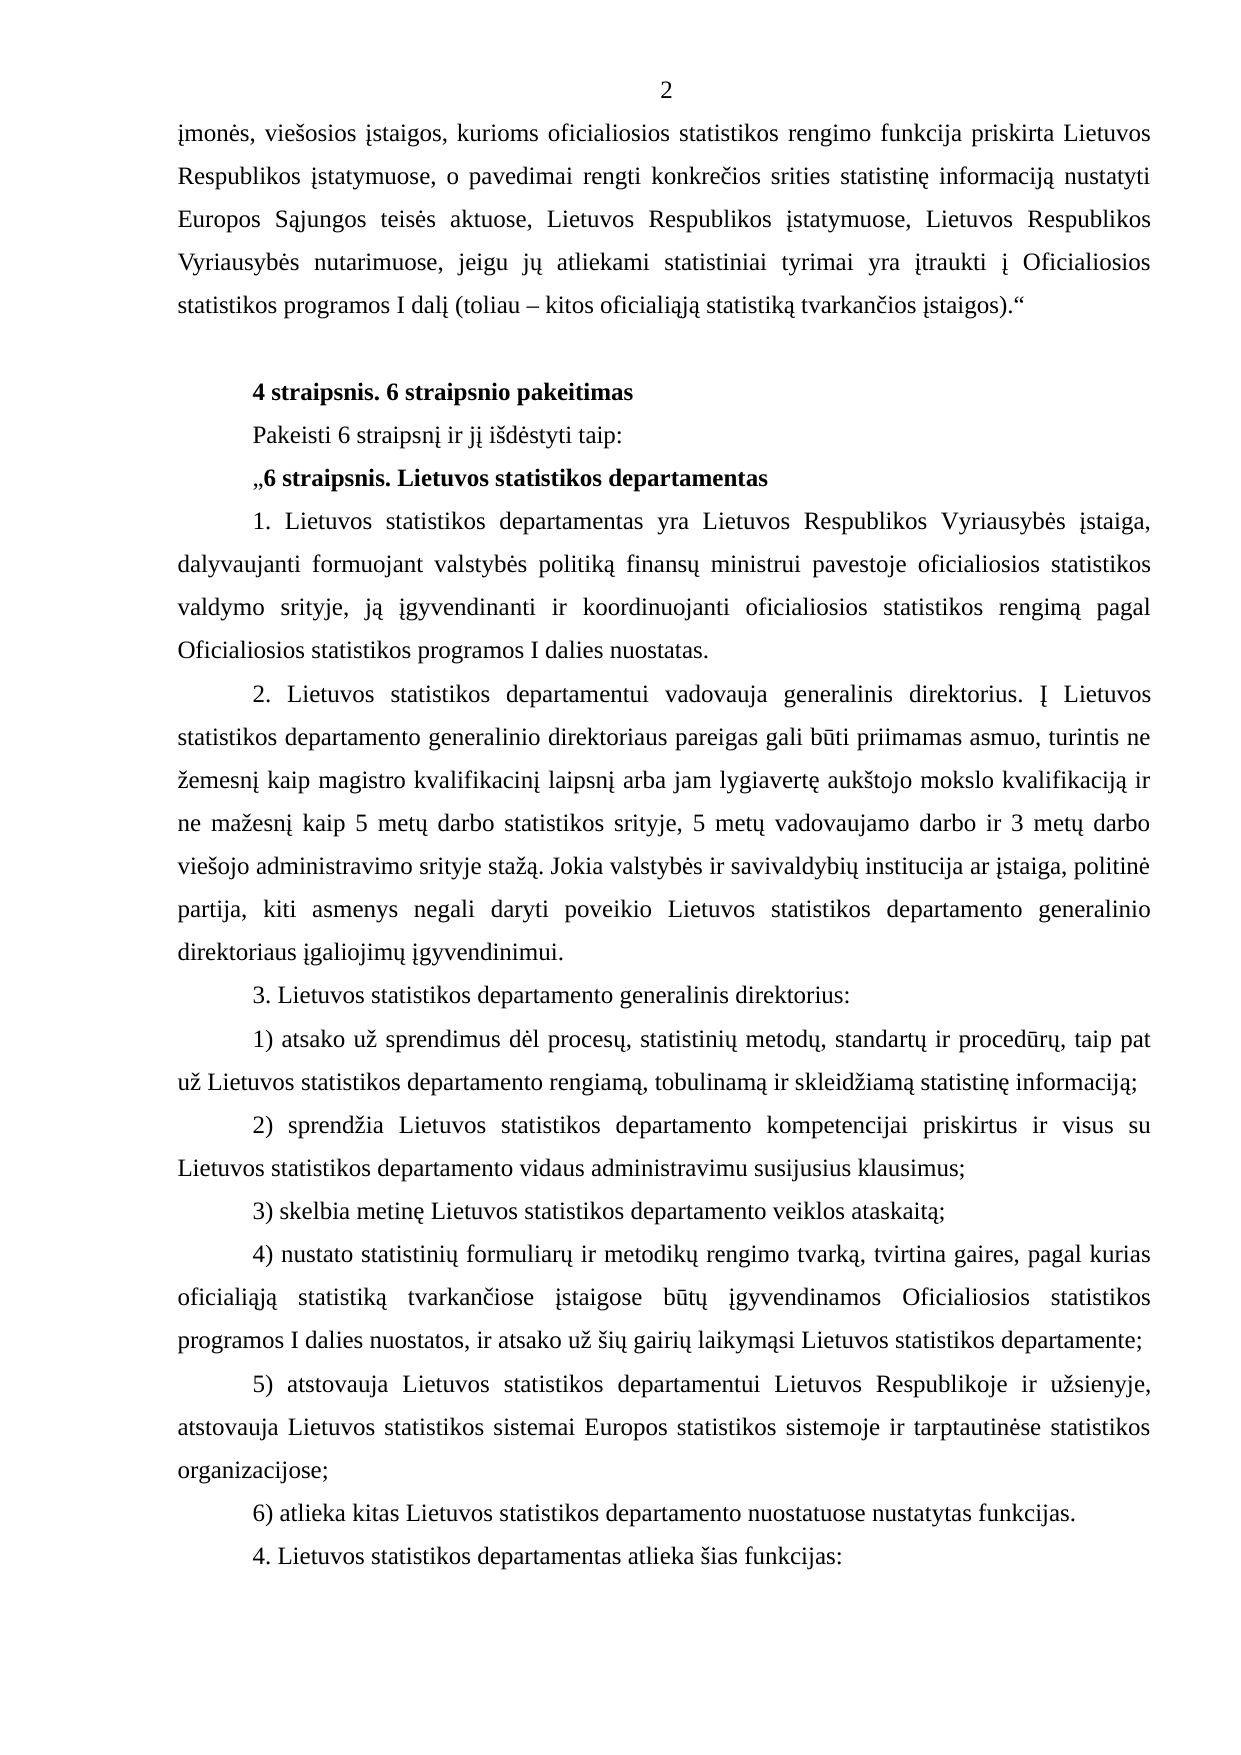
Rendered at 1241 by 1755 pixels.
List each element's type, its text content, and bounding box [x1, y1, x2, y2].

text 4 straipsnis. 6 straipsnio pakeitimas [177, 377, 1152, 406]
text Pakeisti 6 straipsnį ir jį išdėstyti taip: [177, 420, 1152, 449]
text 5) atstovauja Lietuvos statistikos departamentui Lietuvos Respublikoje ir užsienyje, atstovauja Lietuvos statistikos sistemai Europos statistikos sistemoje ir tarptautinėse statistikos organizacijose; [177, 1369, 1152, 1484]
text įmonės, viešosios įstaigos, kurioms oficialiosios statistikos rengimo funkcija priskirta Lietuvos Respublikos įstatymuose, o pavedimai rengti konkrečios srities statistinę informaciją nustatyti Europos Sąjungos teisės aktuose, Lietuvos Respublikos įstatymuose, Lietuvos Respublikos Vyriausybės nutarimuose, jeigu jų atliekami statistiniai tyrimai yra įtraukti į Oficialiosios statistikos programos I dalį (toliau – kitos oficialiąją statistiką tvarkančios įstaigos).“ [177, 118, 1152, 319]
text 1) atsako už sprendimus dėl procesų, statistinių metodų, standartų ir procedūrų, taip pat už Lietuvos statistikos departamento rengiamą, tobulinamą ir skleidžiamą statistinę informaciją; [177, 1024, 1152, 1096]
text 1. Lietuvos statistikos departamentas yra Lietuvos Respublikos Vyriausybės įstaiga, dalyvaujanti formuojant valstybės politiką finansų ministrui pavestoje oficialiosios statistikos valdymo srityje, ją įgyvendinanti ir koordinuojanti oficialiosios statistikos rengimą pagal Oficialiosios statistikos programos I dalies nuostatas. [177, 506, 1152, 664]
text 2. Lietuvos statistikos departamentui vadovauja generalinis direktorius. Į Lietuvos statistikos departamento generalinio direktoriaus pareigas gali būti priimamas asmuo, turintis ne žemesnį kaip magistro kvalifikacinį laipsnį arba jam lygiavertę aukštojo mokslo kvalifikaciją ir ne mažesnį kaip 5 metų darbo statistikos srityje, 5 metų vadovaujamo darbo ir 3 metų darbo viešojo administravimo srityje stažą. Jokia valstybės ir savivaldybių institucija ar įstaiga, politinė partija, kiti asmenys negali daryti poveikio Lietuvos statistikos departamento generalinio direktoriaus įgaliojimų įgyvendinimui. [177, 679, 1152, 966]
text 3. Lietuvos statistikos departamento generalinis direktorius: [177, 981, 1152, 1009]
text 6) atlieka kitas Lietuvos statistikos departamento nuostatuose nustatytas funkcijas. [177, 1498, 1152, 1527]
text 4. Lietuvos statistikos departamentas atlieka šias funkcijas: [177, 1541, 1152, 1570]
text 3) skelbia metinę Lietuvos statistikos departamento veiklos ataskaitą; [177, 1196, 1152, 1225]
text 4) nustato statistinių formuliarų ir metodikų rengimo tvarką, tvirtina gaires, pagal kurias oficialiąją statistiką tvarkančiose įstaigose būtų įgyvendinamos Oficialiosios statistikos programos I dalies nuostatos, ir atsako už šių gairių laikymąsi Lietuvos statistikos departamente; [177, 1239, 1152, 1354]
text 2) sprendžia Lietuvos statistikos departamento kompetencijai priskirtus ir visus su Lietuvos statistikos departamento vidaus administravimu susijusius klausimus; [177, 1110, 1152, 1182]
text „6 straipsnis. Lietuvos statistikos departamentas [177, 463, 1152, 492]
